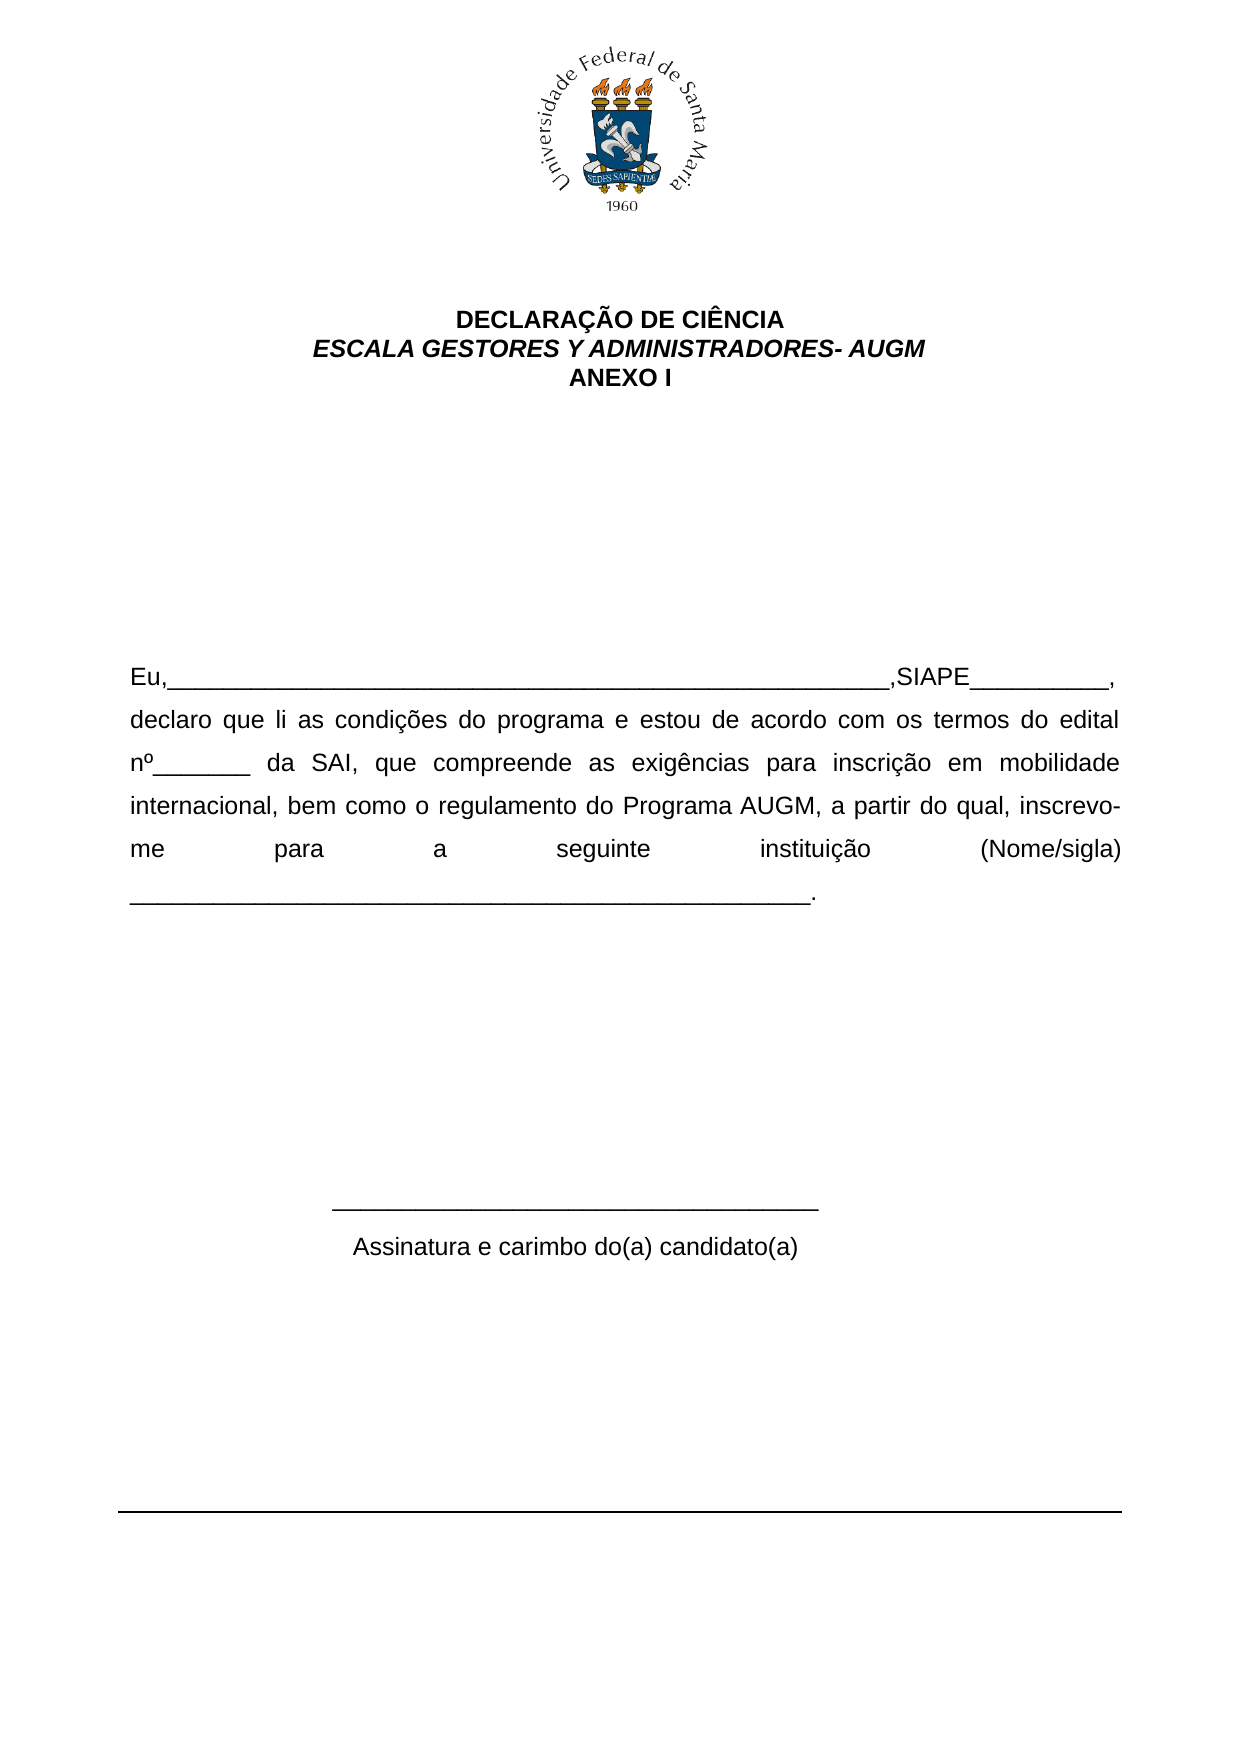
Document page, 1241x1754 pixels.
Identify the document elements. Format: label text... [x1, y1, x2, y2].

text ANEXO I [118, 362, 1122, 391]
text ESCALA GESTORES Y ADMINISTRADORES- AUGM [103, 334, 1122, 362]
text DECLARAÇÃO DE CIÊNCIA [103, 305, 1122, 334]
list Eu,____________________________________________________,SIAPE__________, declaro que li as condições do programa e estou de acordo com os termos do edital nº_______ da SAI, que compreende as exigências para inscrição em mobilidade internacional, bem como o regulamento do Programa AUGM, a partir do qual, inscrevo-me para a seguinte instituição (Nome/sigla) _________________________________________________. [130, 661, 1122, 906]
list ___________________________________ [29, 1182, 1122, 1211]
list Assinatura e carimbo do(a) candidato(a) [29, 1232, 1122, 1261]
